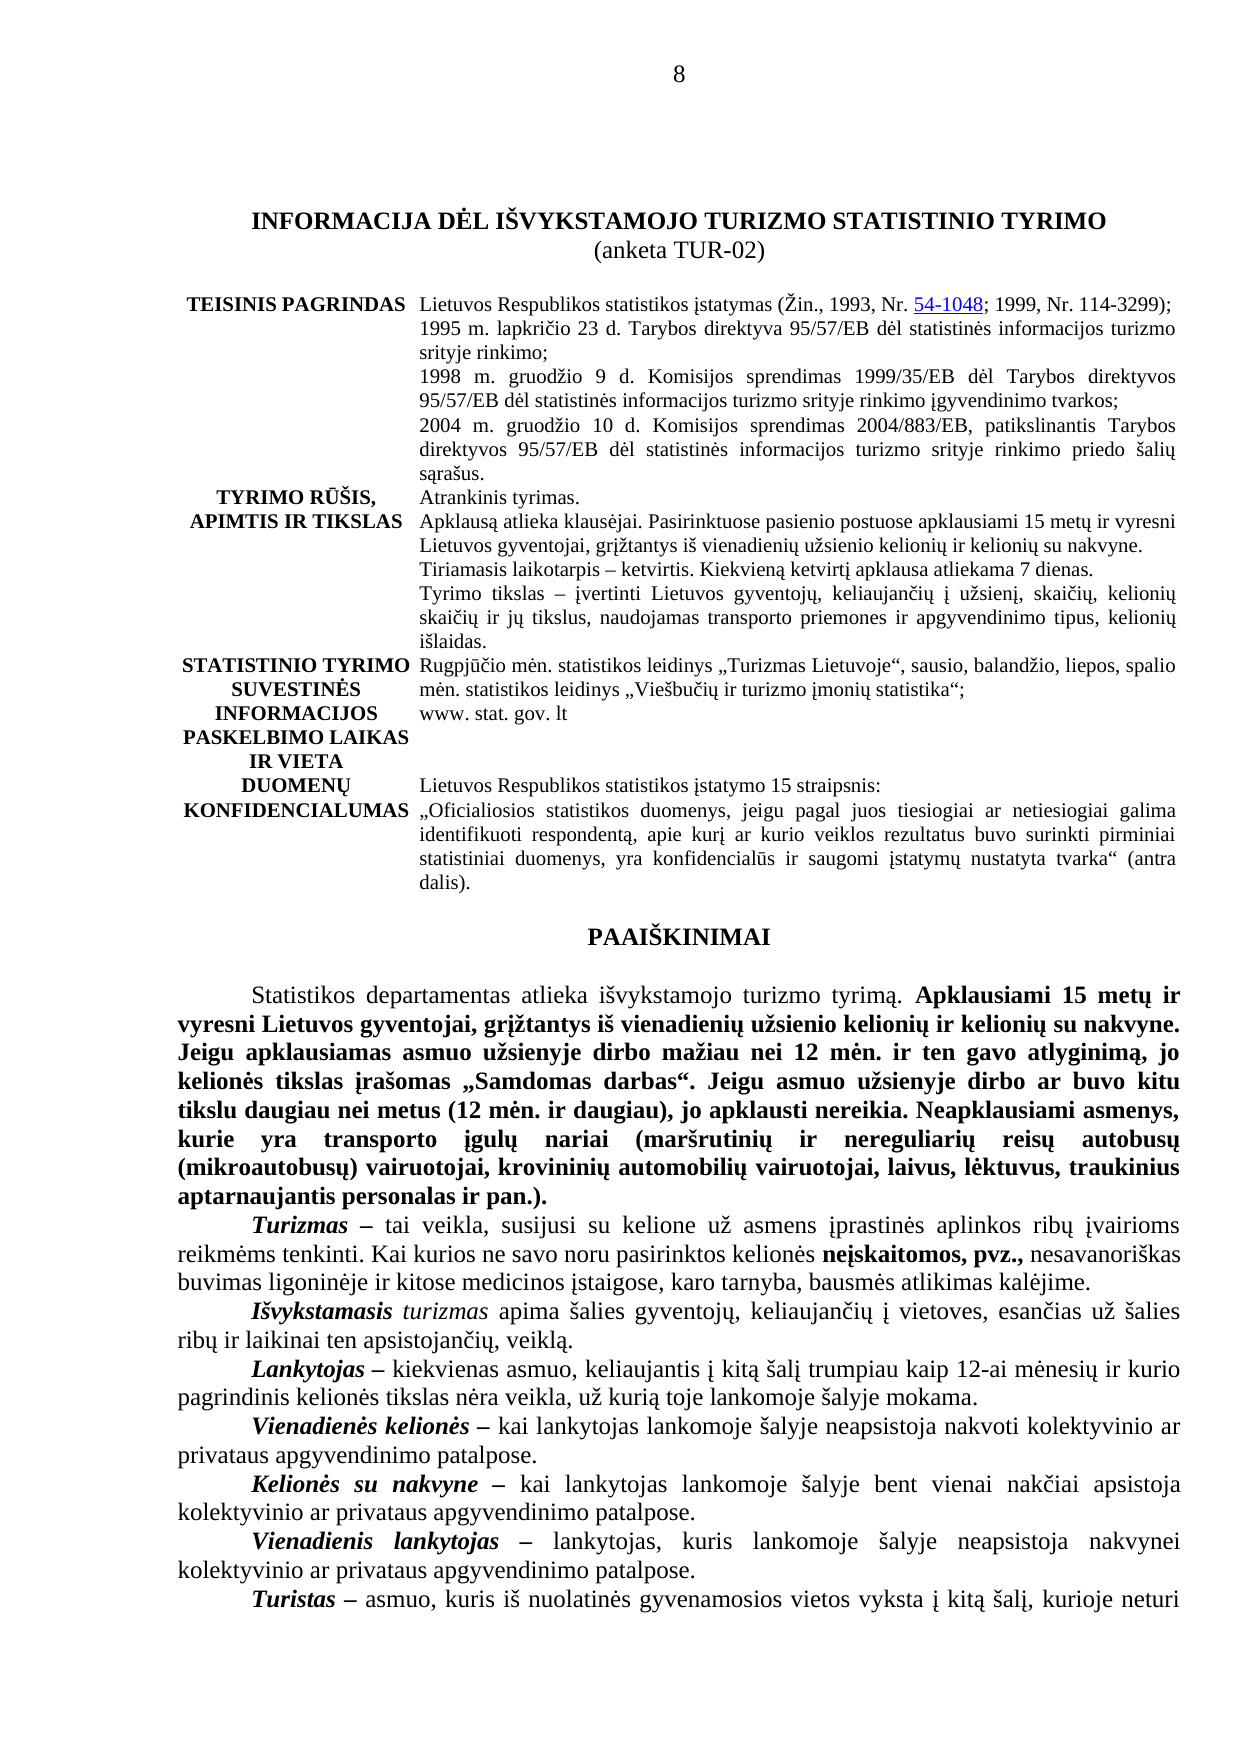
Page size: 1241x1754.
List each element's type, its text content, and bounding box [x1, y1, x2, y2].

table_cell Rugpjūčio mėn. statistikos leidinys „Turizmas Lietuvoje“, sausio, balandžio, liepos, spalio mėn. statistikos leidinys „Viešbučių ir turizmo įmonių statistika“; www. stat. gov. lt [415, 653, 1181, 773]
text Statistikos departamentas atlieka išvykstamojo turizmo tyrimą. Apklausiami 15 metų ir vyresni Lietuvos gyventojai, grįžtantys iš vienadienių užsienio kelionių ir kelionių su nakvyne. Jeigu apklausiamas asmuo užsienyje dirbo mažiau nei 12 mėn. ir ten gavo atlyginimą, jo kelionės tikslas įrašomas „Samdomas darbas“. Jeigu asmuo užsienyje dirbo ar buvo kitu tikslu daugiau nei metus (12 mėn. ir daugiau), jo apklausti nereikia. Neapklausiami asmenys, kurie yra transporto įgulų nariai (maršrutinių ir nereguliarių reisų autobusų (mikroautobusų) vairuotojai, krovininių automobilių vairuotojai, laivus, lėktuvus, traukinius aptarnaujantis personalas ir pan.). [177, 980, 1181, 1210]
text (anketa TUR-02) [177, 235, 1181, 263]
text Išvykstamasis turizmas apima šalies gyventojų, keliaujančių į vietoves, esančias už šalies ribų ir laikinai ten apsistojančių, veiklą. [177, 1296, 1181, 1354]
text Vienadienės kelionės – kai lankytojas lankomoje šalyje neapsistoja nakvoti kolektyvinio ar privataus apgyvendinimo patalpose. [177, 1411, 1181, 1469]
table_cell DUOMENŲ KONFIDENCIALUMAS [177, 774, 415, 894]
text Lankytojas – kiekvienas asmuo, keliaujantis į kitą šalį trumpiau kaip 12-ai mėnesių ir kurio pagrindinis kelionės tikslas nėra veikla, už kurią toje lankomoje šalyje mokama. [177, 1354, 1181, 1411]
text Vienadienis lankytojas – lankytojas, kuris lankomoje šalyje neapsistoja nakvynei kolektyvinio ar privataus apgyvendinimo patalpose. [177, 1526, 1181, 1584]
text Turistas – asmuo, kuris iš nuolatinės gyvenamosios vietos vyksta į kitą šalį, kurioje neturi [177, 1584, 1181, 1612]
text Turizmas – tai veikla, susijusi su kelione už asmens įprastinės aplinkos ribų įvairioms reikmėms tenkinti. Kai kurios ne savo noru pasirinktos kelionės neįskaitomos, pvz., nesavanoriškas buvimas ligoninėje ir kitose medicinos įstaigose, karo tarnyba, bausmės atlikimas kalėjime. [177, 1210, 1181, 1296]
text INFORMACIJA DĖL IŠVYKSTAMOJO TURIZMO STATISTINIO TYRIMO [177, 206, 1181, 235]
table_cell TYRIMO RŪŠIS, APIMTIS IR TIKSLAS [177, 485, 415, 653]
text PAAIŠKINIMAI [177, 922, 1181, 951]
table_header TEISINIS PAGRINDAS [177, 292, 415, 485]
text Kelionės su nakvyne – kai lankytojas lankomoje šalyje bent vienai nakčiai apsistoja kolektyvinio ar privataus apgyvendinimo patalpose. [177, 1469, 1181, 1526]
